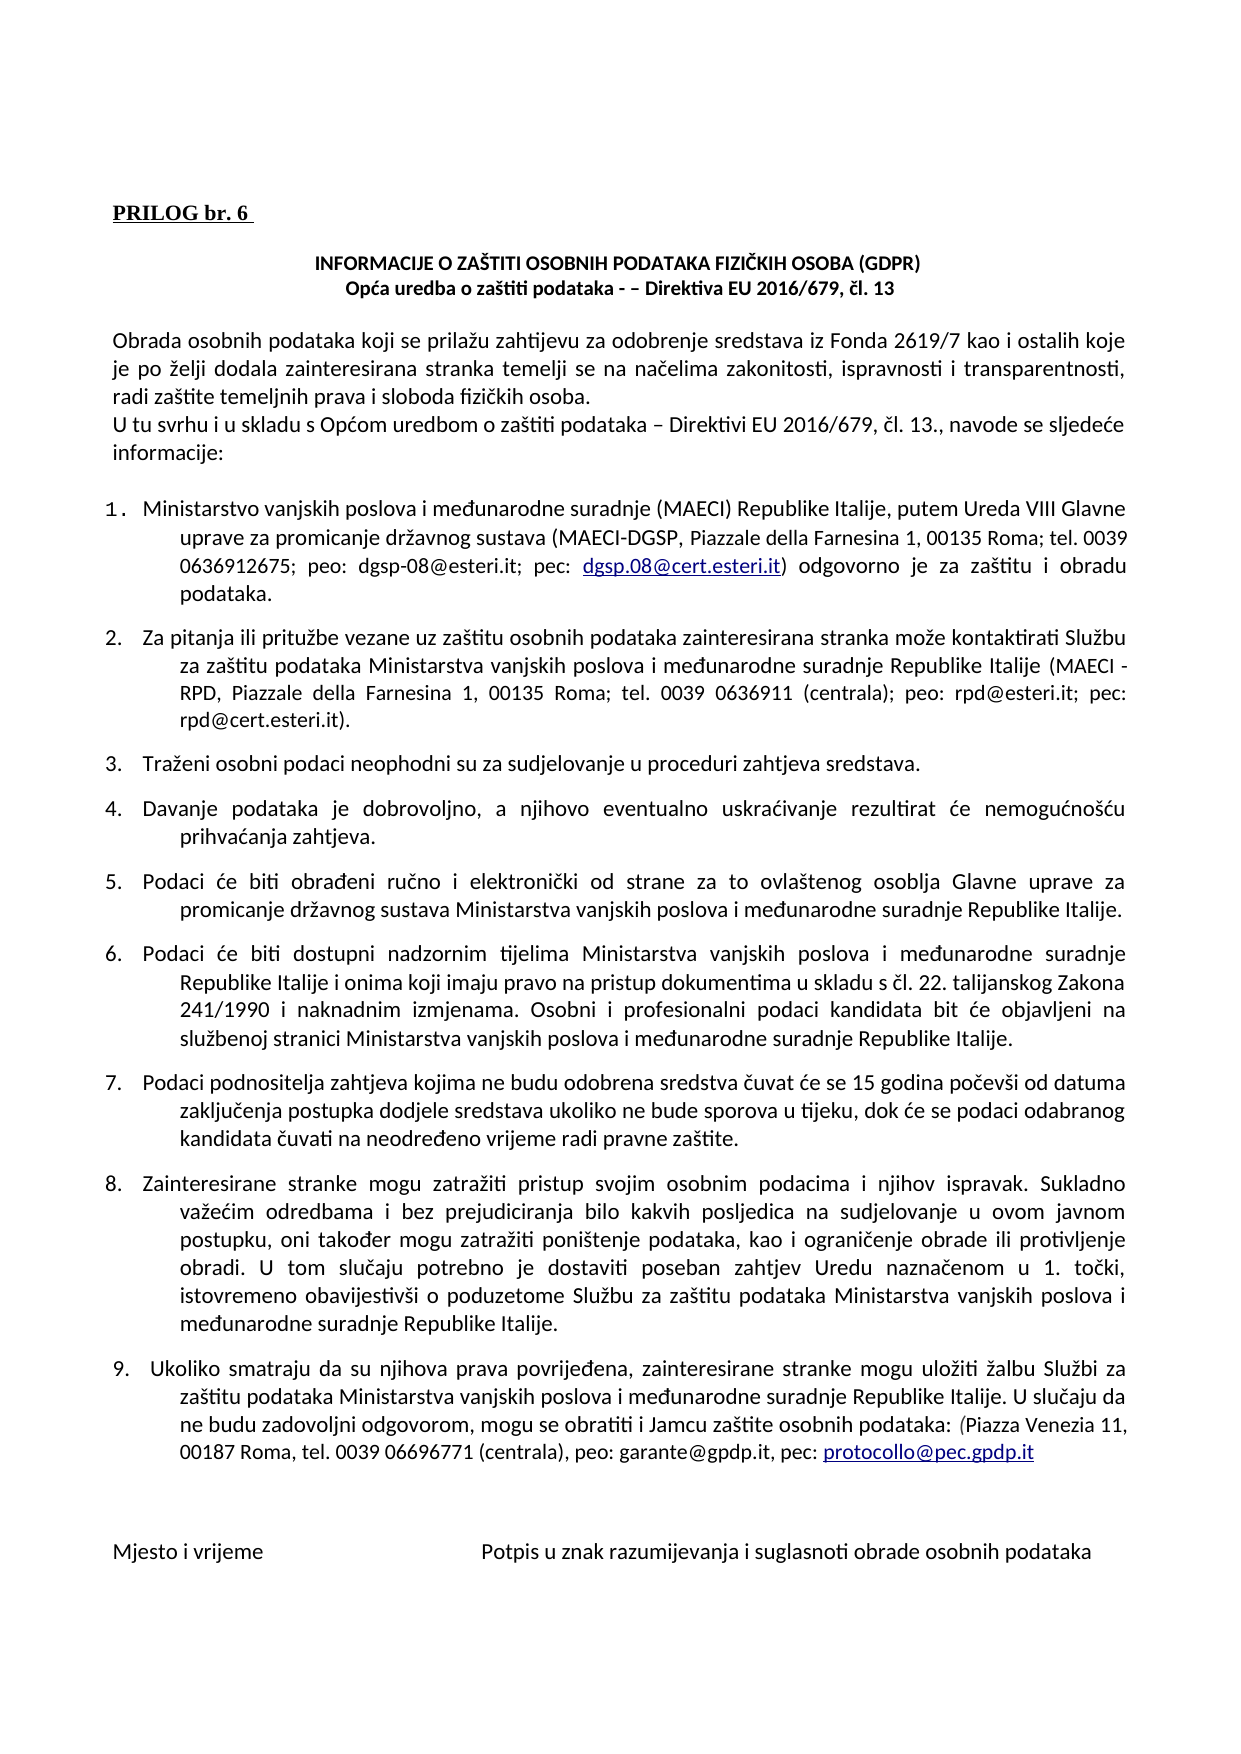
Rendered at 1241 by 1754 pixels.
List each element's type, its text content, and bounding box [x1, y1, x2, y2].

text Mjesto i vrijeme Potpis u znak razumijevanja i suglasnoti obrade osobnih podataka [112, 1537, 1128, 1565]
text Obrada osobnih podataka koji se prilažu zahtijevu za odobrenje sredstava iz Fonda 2619/7 kao i ostalih koje je po želji dodala zainteresirana stranka temelji se na načelima zakonitosti, ispravnosti i transparentnosti, radi zaštite temeljnih prava i sloboda fizičkih osoba. [112, 326, 1128, 410]
list Ukoliko smatraju da su njihova prava povrijeđena, zainteresirane stranke mogu uložiti žalbu Službi za zaštitu podataka Ministarstva vanjskih poslova i međunarodne suradnje Republike Italije. U slučaju da ne budu zadovoljni odgovorom, mogu se obratiti i Jamcu zaštite osobnih podataka: (Piazza Venezia 11, 00187 Roma, tel. 0039 06696771 (centrala), peo: garante@gpdp.it, pec: protocollo@pec.gpdp.it [112, 1354, 1128, 1464]
text PRILOG br. 6 [112, 200, 1128, 225]
list Davanje podataka je dobrovoljno, a njihovo eventualno uskraćivanje rezultirat će nemogućnošću prihvaćanja zahtjeva. [105, 794, 1128, 850]
list Za pitanja ili pritužbe vezane uz zaštitu osobnih podataka zainteresirana stranka može kontaktirati Službu za zaštitu podataka Ministarstva vanjskih poslova i međunarodne suradnje Republike Italije (MAECI - RPD, Piazzale della Farnesina 1, 00135 Roma; tel. 0039 0636911 (centrala); peo: rpd@esteri.it; pec: rpd@cert.esteri.it). [105, 623, 1128, 733]
list Ministarstvo vanjskih poslova i međunarodne suradnje (MAECI) Republike Italije, putem Ureda VIII Glavne uprave za promicanje državnog sustava (MAECI-DGSP, Piazzale della Farnesina 1, 00135 Roma; tel. 0039 0636912675; peo: dgsp-08@esteri.it; pec: dgsp.08@cert.esteri.it) odgovorno je za zaštitu i obradu podataka. [105, 494, 1128, 607]
list Traženi osobni podaci neophodni su za sudjelovanje u proceduri zahtjeva sredstava. [105, 749, 1128, 777]
text U tu svrhu i u skladu s Općom uredbom o zaštiti podataka – Direktivi EU 2016/679, čl. 13., navode se sljedeće informacije: [112, 410, 1128, 466]
list Podaci podnositelja zahtjeva kojima ne budu odobrena sredstva čuvat će se 15 godina počevši od datuma zaključenja postupka dodjele sredstava ukoliko ne bude sporova u tijeku, dok će se podaci odabranog kandidata čuvati na neodređeno vrijeme radi pravne zaštite. [105, 1068, 1128, 1152]
list Zainteresirane stranke mogu zatražiti pristup svojim osobnim podacima i njihov ispravak. Sukladno važećim odredbama i bez prejudiciranja bilo kakvih posljedica na sudjelovanje u ovom javnom postupku, oni također mogu zatražiti poništenje podataka, kao i ograničenje obrade ili protivljenje obradi. U tom slučaju potrebno je dostaviti poseban zahtjev Uredu naznačenom u 1. točki, istovremeno obavijestivši o poduzetome Službu za zaštitu podataka Ministarstva vanjskih poslova i međunarodne suradnje Republike Italije. [105, 1169, 1128, 1337]
list Podaci će biti obrađeni ručno i elektronički od strane za to ovlaštenog osoblja Glavne uprave za promicanje državnog sustava Ministarstva vanjskih poslova i međunarodne suradnje Republike Italije. [105, 867, 1128, 923]
text Opća uredba o zaštiti podataka - – Direktiva EU 2016/679, čl. 13 [112, 275, 1128, 301]
text INFORMACIJE O ZAŠTITI OSOBNIH PODATAKA FIZIČKIH OSOBA (GDPR) [112, 250, 1128, 275]
list Podaci će biti dostupni nadzornim tijelima Ministarstva vanjskih poslova i međunarodne suradnje Republike Italije i onima koji imaju pravo na pristup dokumentima u skladu s čl. 22. talijanskog Zakona 241/1990 i naknadnim izmjenama. Osobni i profesionalni podaci kandidata bit će objavljeni na službenoj stranici Ministarstva vanjskih poslova i međunarodne suradnje Republike Italije. [105, 939, 1128, 1052]
